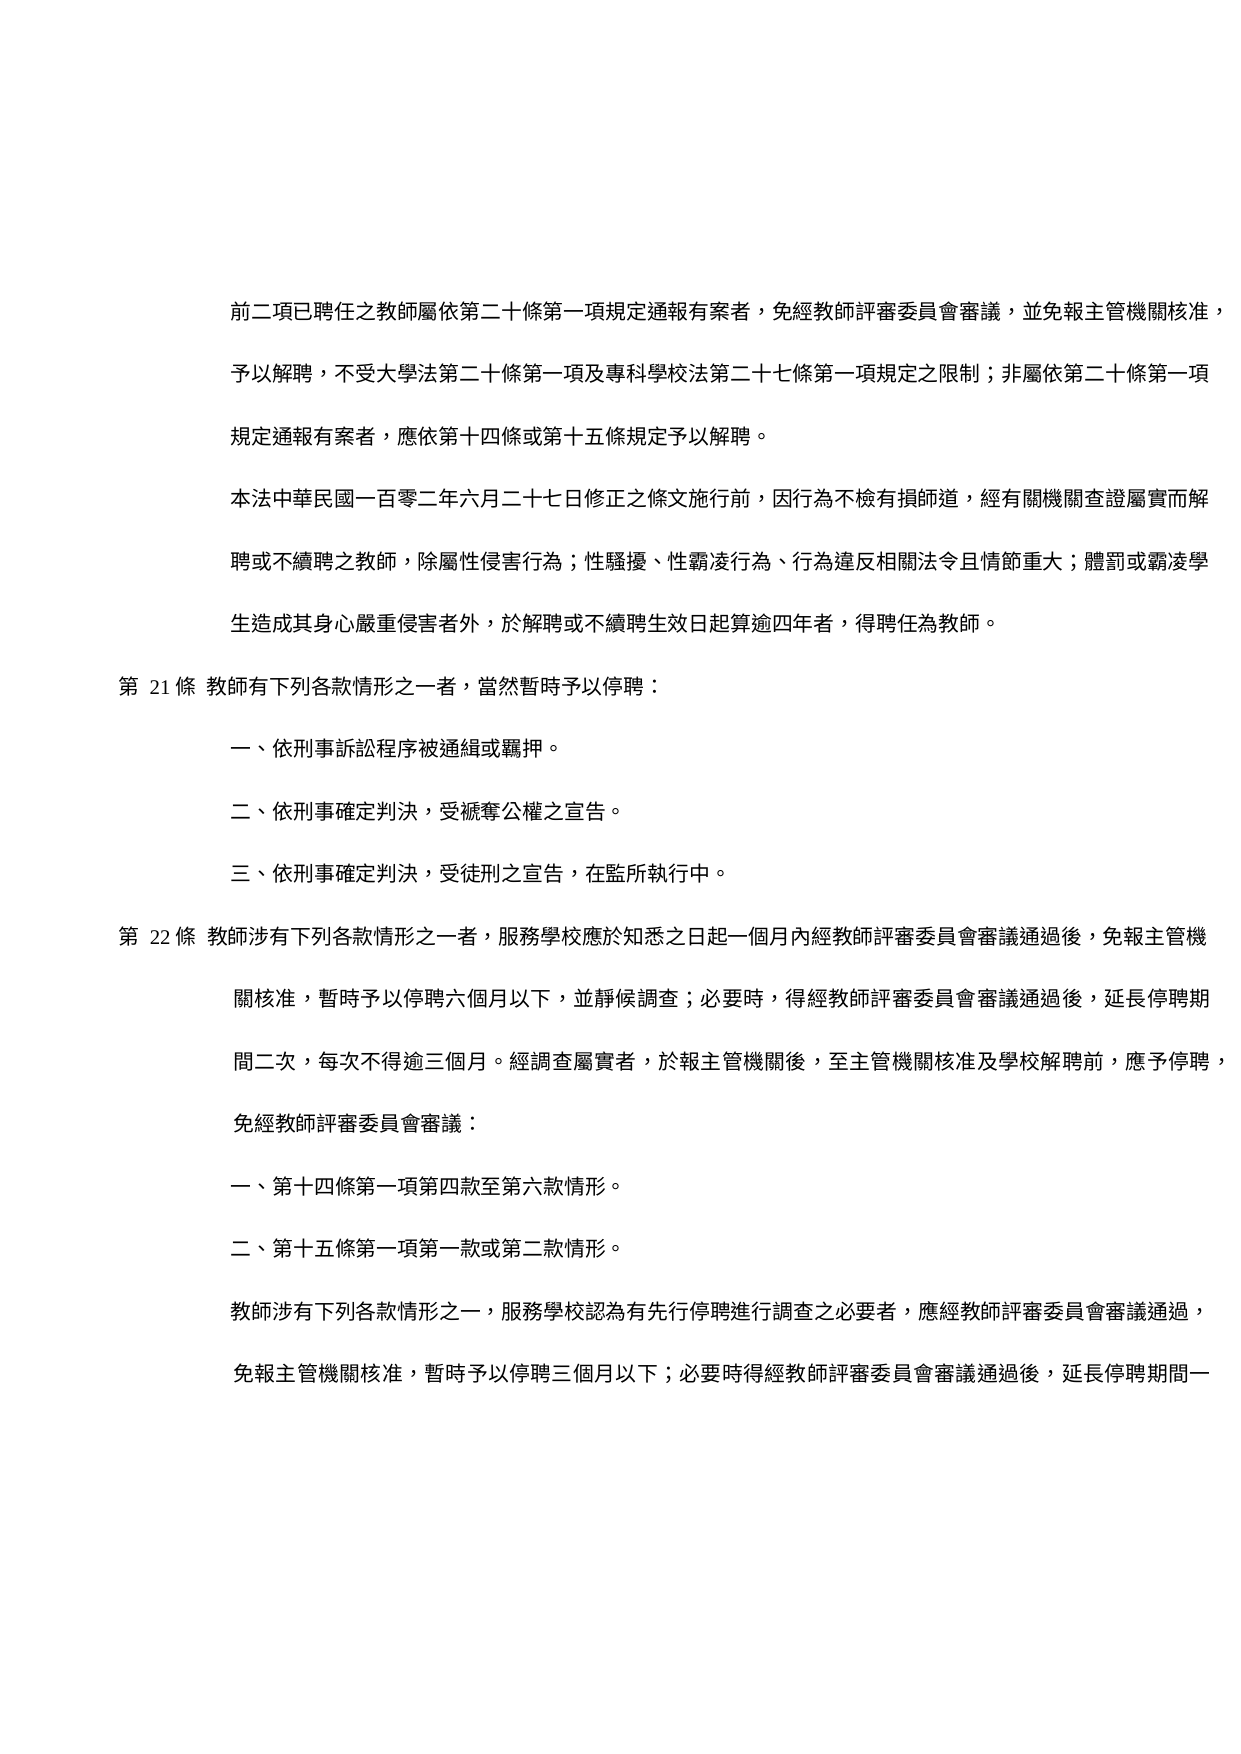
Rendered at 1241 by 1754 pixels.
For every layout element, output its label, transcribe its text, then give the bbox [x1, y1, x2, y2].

text 教師涉有下列各款情形之一，服務學校認為有先行停聘進行調查之必要者，應經教師評審委員會審議通過，免報主管機關核准，暫時予以停聘三個月以下；必要時得經教師評審委員會審議通過後，延長停聘期間一 [231, 1268, 1211, 1393]
text 一、第十四條第一項第四款至第六款情形。 [118, 1143, 1211, 1206]
text 第 21 條 教師有下列各款情形之一者，當然暫時予以停聘： [118, 643, 1211, 706]
text 二、第十五條第一項第一款或第二款情形。 [118, 1206, 1211, 1268]
text 本法中華民國一百零二年六月二十七日修正之條文施行前，因行為不檢有損師道，經有關機關查證屬實而解聘或不續聘之教師，除屬性侵害行為；性騷擾、性霸凌行為、行為違反相關法令且情節重大；體罰或霸凌學生造成其身心嚴重侵害者外，於解聘或不續聘生效日起算逾四年者，得聘任為教師。 [230, 456, 1211, 643]
text 第 22 條 教師涉有下列各款情形之一者，服務學校應於知悉之日起一個月內經教師評審委員會審議通過後，免報主管機關核准，暫時予以停聘六個月以下，並靜候調查；必要時，得經教師評審委員會審議通過後，延長停聘期間二次，每次不得逾三個月。經調查屬實者，於報主管機關後，至主管機關核准及學校解聘前，應予停聘，免經教師評審委員會審議： [118, 893, 1211, 1143]
text 二、依刑事確定判決，受褫奪公權之宣告。 [118, 768, 1211, 831]
text 前二項已聘任之教師屬依第二十條第一項規定通報有案者，免經教師評審委員會審議，並免報主管機關核准，予以解聘，不受大學法第二十條第一項及專科學校法第二十七條第一項規定之限制；非屬依第二十條第一項規定通報有案者，應依第十四條或第十五條規定予以解聘。 [230, 268, 1211, 456]
text 一、依刑事訴訟程序被通緝或羈押。 [118, 706, 1211, 768]
text 三、依刑事確定判決，受徒刑之宣告，在監所執行中。 [118, 831, 1211, 893]
